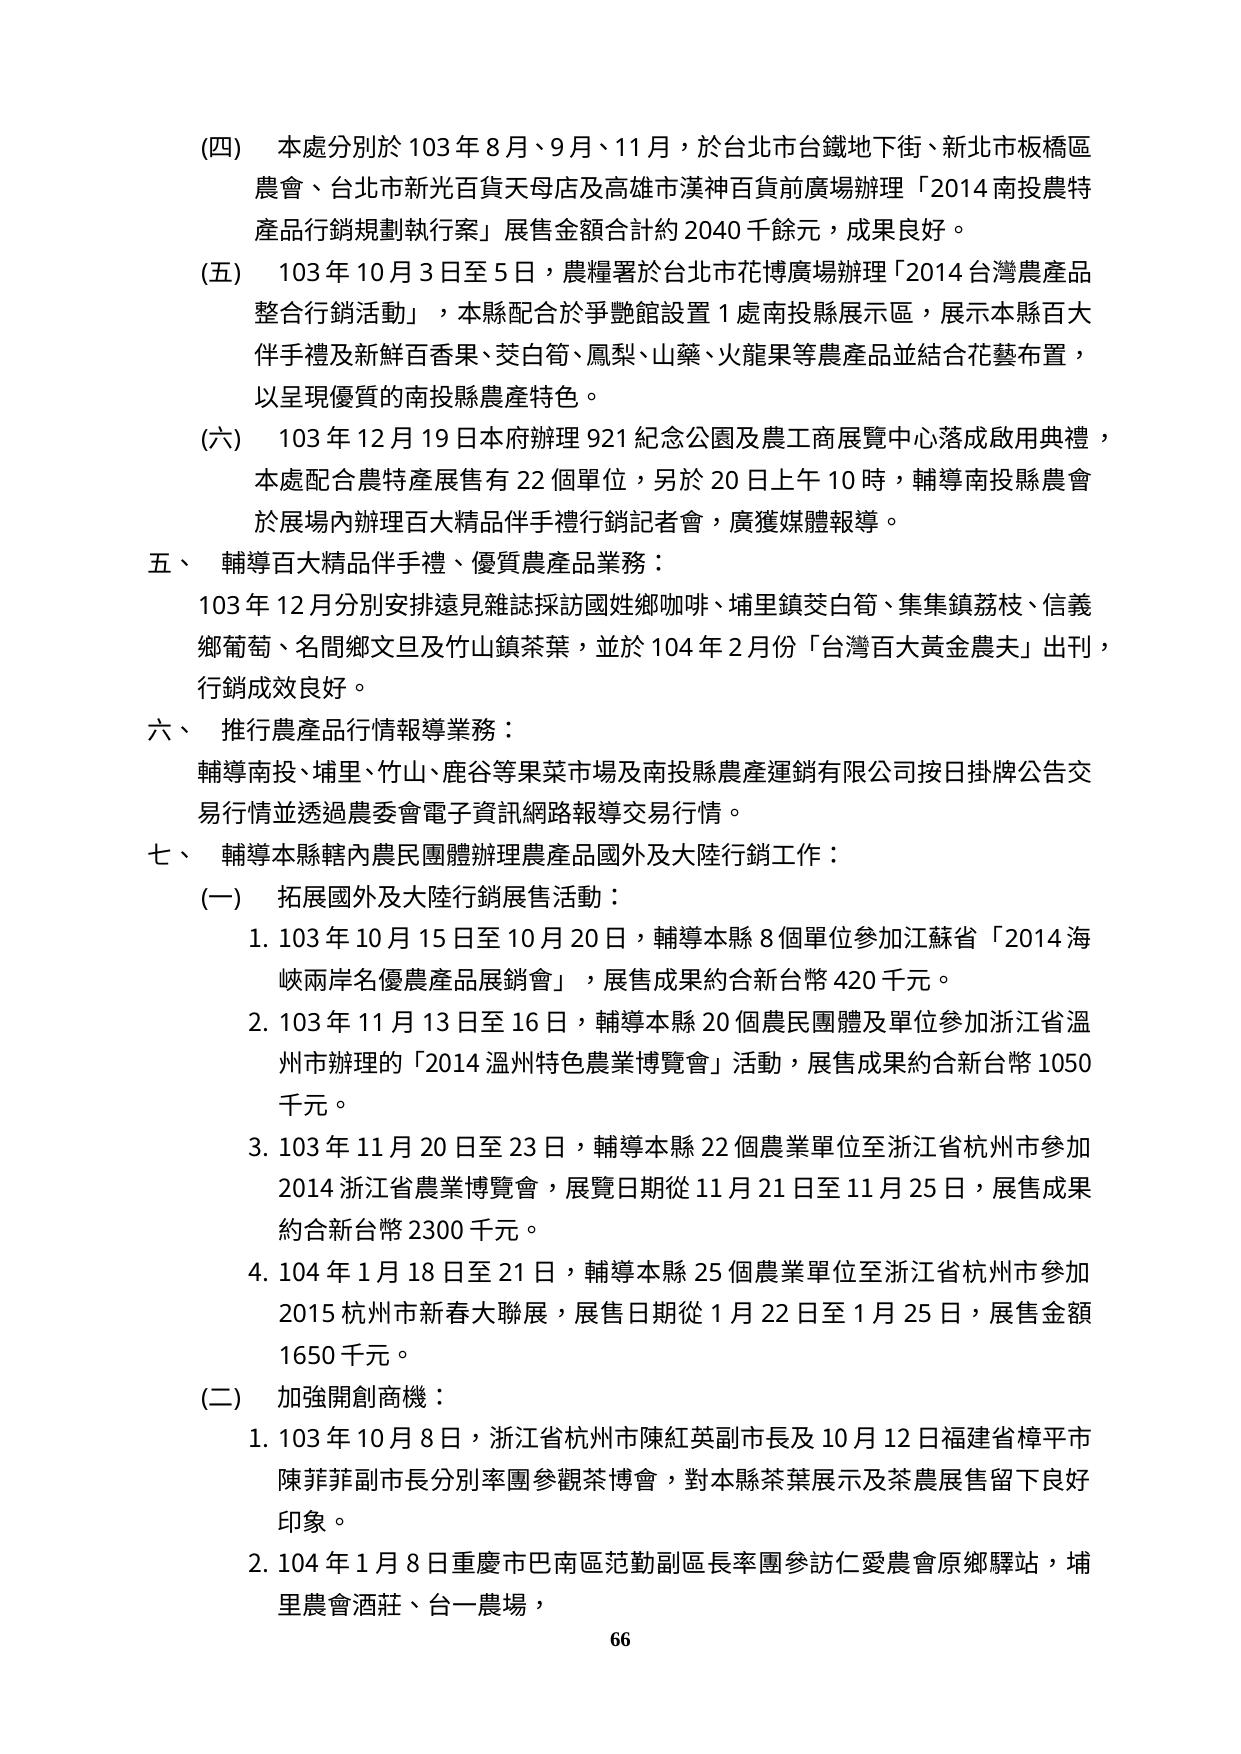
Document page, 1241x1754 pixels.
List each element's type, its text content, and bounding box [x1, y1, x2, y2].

list 104年1月18日至21日，輔導本縣25個農業單位至浙江省杭州市參加2015杭州市新春大聯展，展售日期從1月22日至1月25日，展售金額1650千元。 [249, 1248, 1092, 1373]
list 輔導本縣轄內農民團體辦理農產品國外及大陸行銷工作： [148, 831, 1092, 873]
list 拓展國外及大陸行銷展售活動： [201, 873, 1092, 914]
text 輔導南投、埔里、竹山、鹿谷等果菜市場及南投縣農產運銷有限公司按日掛牌公告交易行情並透過農委會電子資訊網路報導交易行情。 [198, 748, 1092, 831]
list 加強開創商機： [201, 1373, 1092, 1414]
list 103年11月13日至16日，輔導本縣20個農民團體及單位參加浙江省溫州市辦理的「2014溫州特色農業博覽會」活動，展售成果約合新台幣1050千元。 [249, 998, 1092, 1123]
list 推行農產品行情報導業務： [148, 706, 1092, 748]
list 103年11月20日至23日，輔導本縣22個農業單位至浙江省杭州市參加2014浙江省農業博覽會，展覽日期從11月21日至11月25日，展售成果約合新台幣2300千元。 [249, 1123, 1092, 1248]
list 本處分別於103年8月、9月、11月，於台北市台鐵地下街、新北市板橋區農會、台北市新光百貨天母店及高雄市漢神百貨前廣場辦理「2014南投農特產品行銷規劃執行案」展售金額合計約2040千餘元，成果良好。 [201, 123, 1092, 248]
list 輔導百大精品伴手禮、優質農產品業務： [148, 539, 1092, 581]
text 103年12月分別安排遠見雜誌採訪國姓鄉咖啡、埔里鎮茭白筍、集集鎮荔枝、信義鄉葡萄、名間鄉文旦及竹山鎮茶葉，並於104年2月份「台灣百大黃金農夫」出刊，行銷成效良好。 [198, 581, 1092, 706]
list 103年10月3日至5日，農糧署於台北市花博廣場辦理「2014台灣農產品整合行銷活動」，本縣配合於爭艷館設置1處南投縣展示區，展示本縣百大伴手禮及新鮮百香果、茭白筍、鳳梨、山藥、火龍果等農產品並結合花藝布置，以呈現優質的南投縣農產特色。 [201, 248, 1092, 414]
list 103年10月15日至10月20日，輔導本縣8個單位參加江蘇省「2014海峽兩岸名優農產品展銷會」，展售成果約合新台幣420千元。 [249, 914, 1092, 998]
list 103年12月19日本府辦理921紀念公園及農工商展覽中心落成啟用典禮，本處配合農特產展售有22個單位，另於20日上午10時，輔導南投縣農會於展場內辦理百大精品伴手禮行銷記者會，廣獲媒體報導。 [201, 414, 1092, 539]
list 103年10月8日，浙江省杭州市陳紅英副市長及10月12日福建省樟平市陳菲菲副市長分別率團參觀茶博會，對本縣茶葉展示及茶農展售留下良好印象。 [248, 1414, 1092, 1539]
list 104年1月8日重慶市巴南區范勤副區長率團參訪仁愛農會原鄉驛站，埔里農會酒莊、台一農場， [248, 1539, 1092, 1623]
